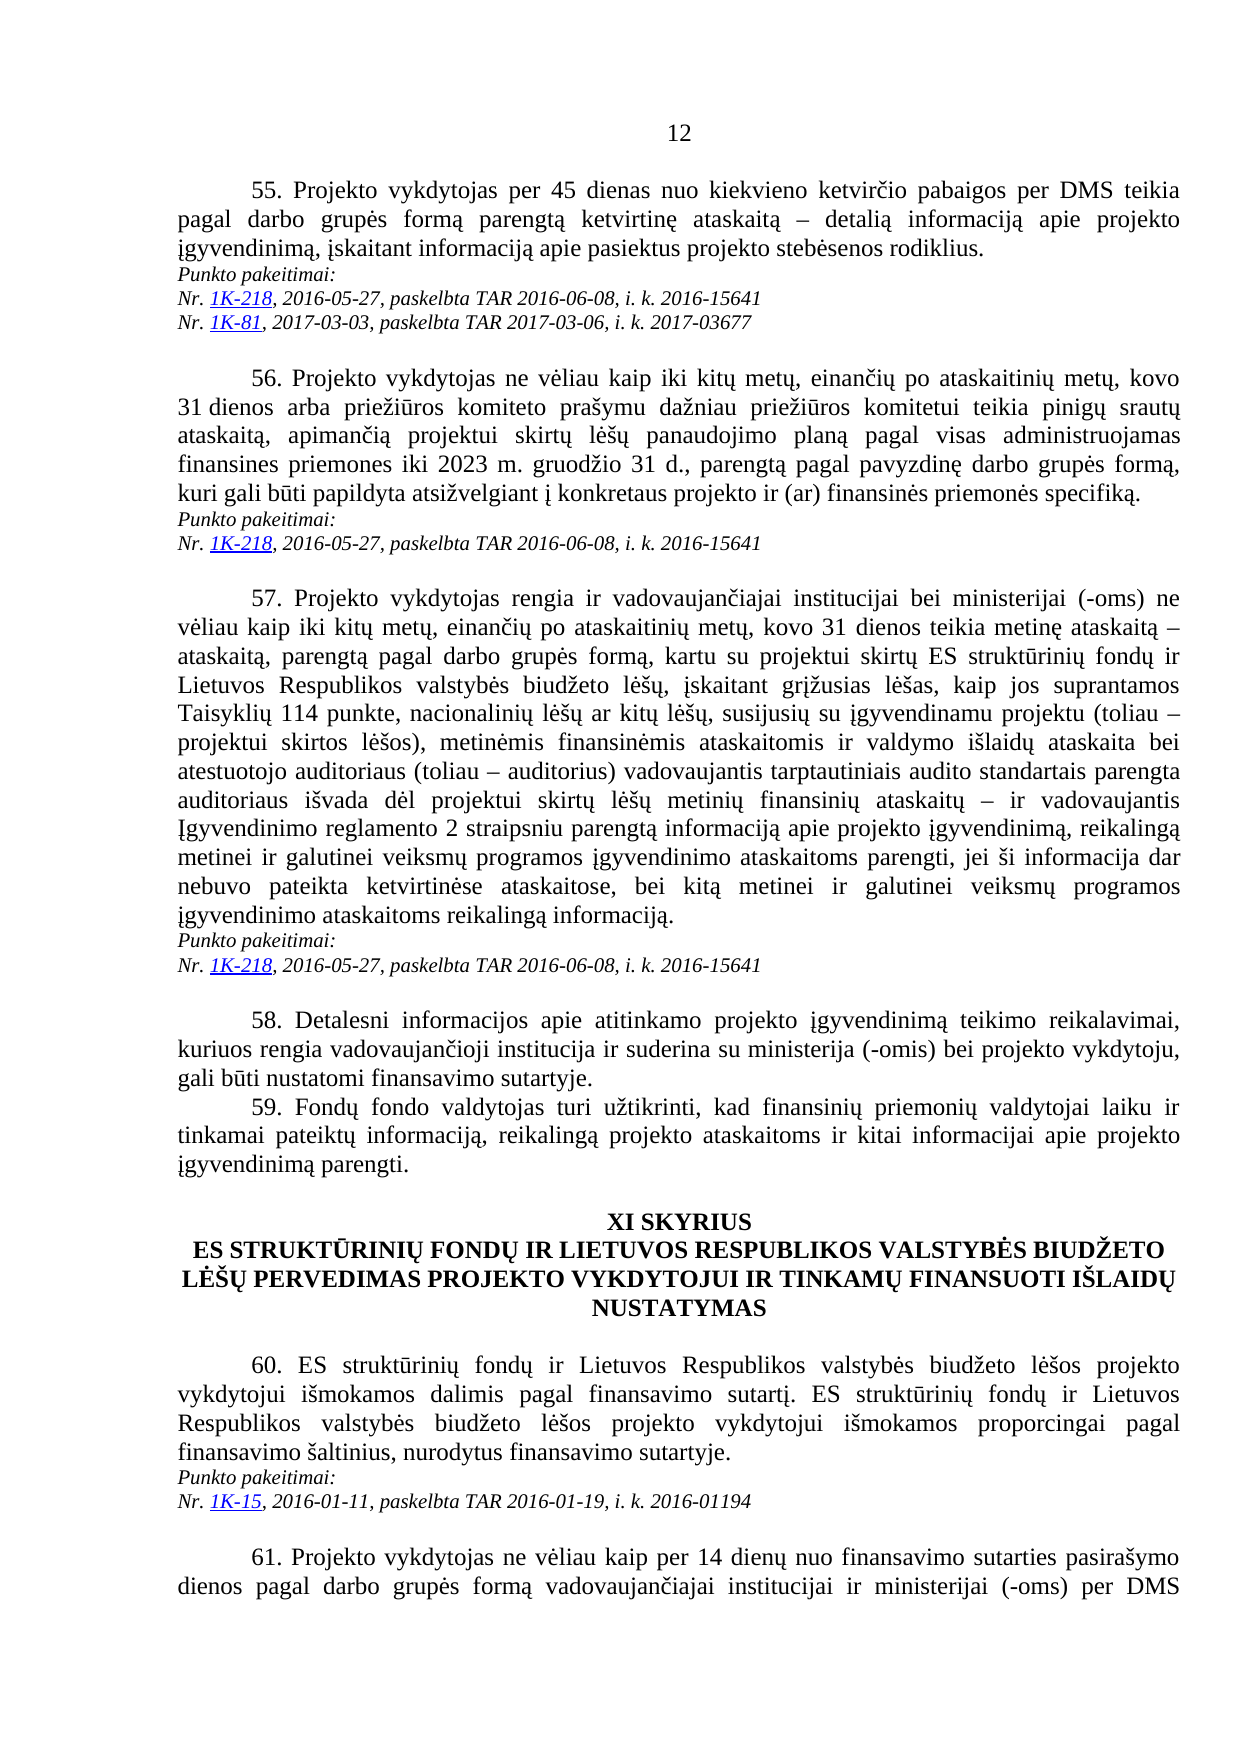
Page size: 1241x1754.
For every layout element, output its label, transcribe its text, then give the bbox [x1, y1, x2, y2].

text Punkto pakeitimai: [177, 928, 1181, 952]
text 60. ES struktūrinių fondų ir Lietuvos Respublikos valstybės biudžeto lėšos projekto vykdytojui išmokamos dalimis pagal finansavimo sutartį. ES struktūrinių fondų ir Lietuvos Respublikos valstybės biudžeto lėšos projekto vykdytojui išmokamos proporcingai pagal finansavimo šaltinius, nurodytus finansavimo sutartyje. [177, 1350, 1181, 1465]
text ES STRUKTŪRINIŲ FONDŲ IR LIETUVOS RESPUBLIKOS VALSTYBĖS BIUDŽETO LĖŠŲ PERVEDIMAS PROJEKTO VYKDYTOJUI IR TINKAMŲ FINANSUOTI IŠLAIDŲ NUSTATYMAS [177, 1235, 1181, 1322]
text 57. Projekto vykdytojas rengia ir vadovaujančiajai institucijai bei ministerijai (-oms) ne vėliau kaip iki kitų metų, einančių po ataskaitinių metų, kovo 31 dienos teikia metinę ataskaitą – ataskaitą, parengtą pagal darbo grupės formą, kartu su projektui skirtų ES struktūrinių fondų ir Lietuvos Respublikos valstybės biudžeto lėšų, įskaitant grįžusias lėšas, kaip jos suprantamos Taisyklių 114 punkte, nacionalinių lėšų ar kitų lėšų, susijusių su įgyvendinamu projektu (toliau – projektui skirtos lėšos), metinėmis finansinėmis ataskaitomis ir valdymo išlaidų ataskaita bei atestuotojo auditoriaus (toliau – auditorius) vadovaujantis tarptautiniais audito standartais parengta auditoriaus išvada dėl projektui skirtų lėšų metinių finansinių ataskaitų – ir vadovaujantis Įgyvendinimo reglamento 2 straipsniu parengtą informaciją apie projekto įgyvendinimą, reikalingą metinei ir galutinei veiksmų programos įgyvendinimo ataskaitoms parengti, jei ši informacija dar nebuvo pateikta ketvirtinėse ataskaitose, bei kitą metinei ir galutinei veiksmų programos įgyvendinimo ataskaitoms reikalingą informaciją. [177, 583, 1181, 928]
text XI SKYRIUS [177, 1207, 1181, 1235]
text 61. Projekto vykdytojas ne vėliau kaip per 14 dienų nuo finansavimo sutarties pasirašymo dienos pagal darbo grupės formą vadovaujančiajai institucijai ir ministerijai (-oms) per DMS [177, 1542, 1181, 1600]
text Punkto pakeitimai: [177, 507, 1181, 531]
text Nr. 1K-218, 2016-05-27, paskelbta TAR 2016-06-08, i. k. 2016-15641 [177, 952, 1181, 977]
text 55. Projekto vykdytojas per 45 dienas nuo kiekvieno ketvirčio pabaigos per DMS teikia pagal darbo grupės formą parengtą ketvirtinę ataskaitą – detalią informaciją apie projekto įgyvendinimą, įskaitant informaciją apie pasiektus projekto stebėsenos rodiklius. [177, 176, 1181, 262]
text Nr. 1K-81, 2017-03-03, paskelbta TAR 2017-03-06, i. k. 2017-03677 [177, 310, 1181, 334]
text 56. Projekto vykdytojas ne vėliau kaip iki kitų metų, einančių po ataskaitinių metų, kovo 31 dienos arba priežiūros komiteto prašymu dažniau priežiūros komitetui teikia pinigų srautų ataskaitą, apimančią projektui skirtų lėšų panaudojimo planą pagal visas administruojamas finansines priemones iki 2023 m. gruodžio 31 d., parengtą pagal pavyzdinę darbo grupės formą, kuri gali būti papildyta atsižvelgiant į konkretaus projekto ir (ar) finansinės priemonės specifiką. [177, 363, 1181, 507]
text Nr. 1K-15, 2016-01-11, paskelbta TAR 2016-01-19, i. k. 2016-01194 [177, 1489, 1181, 1513]
text Nr. 1K-218, 2016-05-27, paskelbta TAR 2016-06-08, i. k. 2016-15641 [177, 531, 1181, 555]
text 58. Detalesni informacijos apie atitinkamo projekto įgyvendinimą teikimo reikalavimai, kuriuos rengia vadovaujančioji institucija ir suderina su ministerija (-omis) bei projekto vykdytoju, gali būti nustatomi finansavimo sutartyje. [177, 1005, 1181, 1092]
text 59. Fondų fondo valdytojas turi užtikrinti, kad finansinių priemonių valdytojai laiku ir tinkamai pateiktų informaciją, reikalingą projekto ataskaitoms ir kitai informacijai apie projekto įgyvendinimą parengti. [177, 1092, 1181, 1178]
text Nr. 1K-218, 2016-05-27, paskelbta TAR 2016-06-08, i. k. 2016-15641 [177, 286, 1181, 310]
text Punkto pakeitimai: [177, 1465, 1181, 1489]
text Punkto pakeitimai: [177, 262, 1181, 286]
